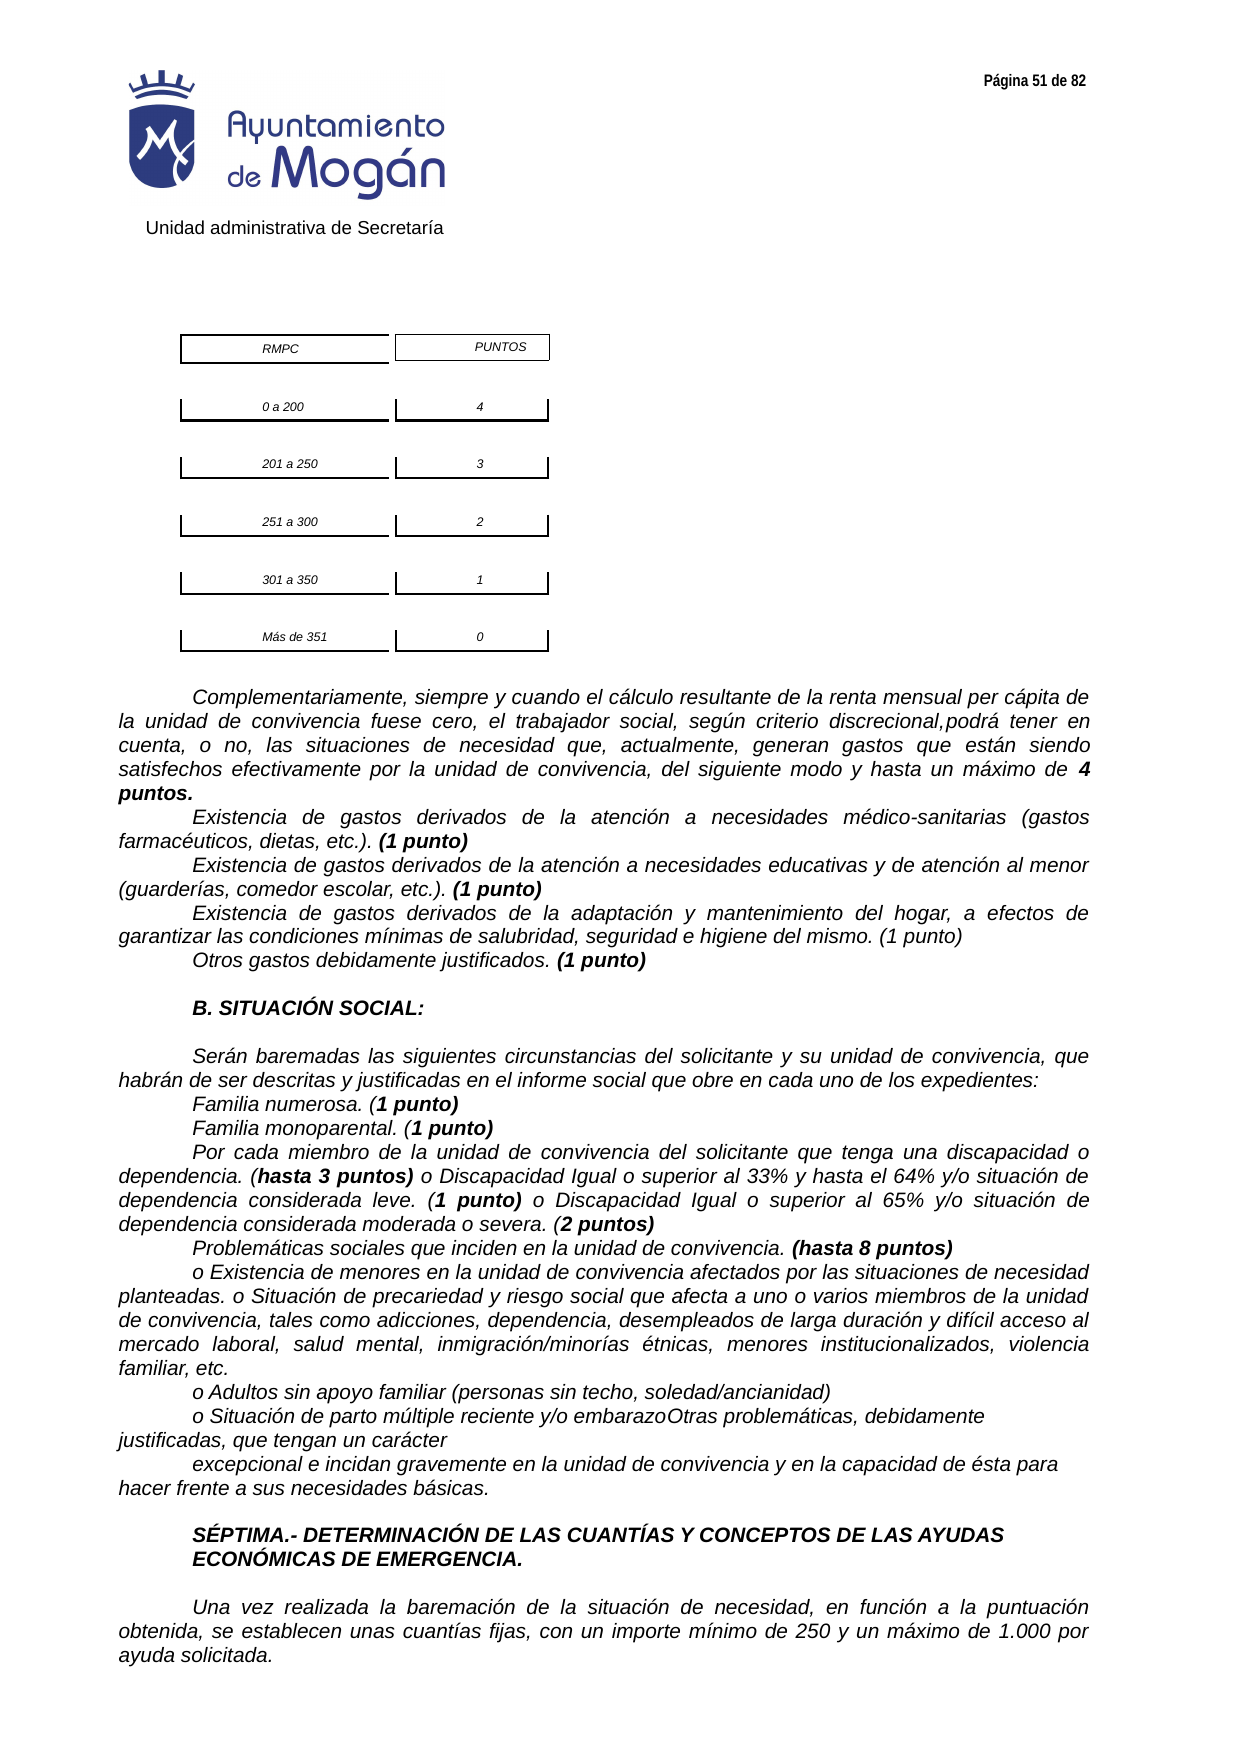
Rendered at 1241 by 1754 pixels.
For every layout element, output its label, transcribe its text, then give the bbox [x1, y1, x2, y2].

text ECONÓMICAS DE EMERGENCIA. [118, 1547, 1092, 1571]
table_header PUNTOS [392, 331, 552, 396]
text o Adultos sin apoyo familiar (personas sin techo, soledad/ancianidad) [118, 1379, 1092, 1403]
text Existencia de gastos derivados de la atención a necesidades médico-sanitarias (gastos farmacéuticos, dietas, etc.). (1 punto) [118, 804, 1092, 852]
table_header RMPC [177, 331, 392, 396]
table_cell Más de 351 [177, 627, 392, 685]
text Problemáticas sociales que inciden en la unidad de convivencia. (hasta 8 puntos) [118, 1236, 1092, 1260]
text B. SITUACIÓN SOCIAL: [118, 996, 1092, 1020]
text Por cada miembro de la unidad de convivencia del solicitante que tenga una discapacidad o dependencia. (hasta 3 puntos) o Discapacidad Igual o superior al 33% y hasta el 64% y/o situación de dependencia considerada leve. (1 punto) o Discapacidad Igual o superior al 65% y/o situación de dependencia considerada moderada o severa. (2 puntos) [118, 1140, 1092, 1236]
text o Situación de parto múltiple reciente y/o embarazoOtras problemáticas, debidamente justificadas, que tengan un carácter [118, 1403, 1092, 1451]
text excepcional e incidan gravemente en la unidad de convivencia y en la capacidad de ésta para hacer frente a sus necesidades básicas. [118, 1451, 1092, 1499]
text SÉPTIMA.- DETERMINACIÓN DE LAS CUANTÍAS Y CONCEPTOS DE LAS AYUDAS [118, 1523, 1092, 1547]
table_cell 1 [392, 569, 552, 627]
text Familia monoparental. (1 punto) [118, 1116, 1092, 1140]
table_cell 4 [392, 396, 552, 454]
text Familia numerosa. (1 punto) [118, 1092, 1092, 1116]
table_cell 301 a 350 [177, 569, 392, 627]
table_cell 0 [392, 627, 552, 685]
table_cell 251 a 300 [177, 512, 392, 569]
text Otros gastos debidamente justificados. (1 punto) [118, 948, 1092, 972]
table_cell 201 a 250 [177, 454, 392, 512]
table_cell 3 [392, 454, 552, 512]
picture [128, 70, 445, 206]
table_cell 2 [392, 512, 552, 569]
text o Existencia de menores en la unidad de convivencia afectados por las situaciones de necesidad planteadas. o Situación de precariedad y riesgo social que afecta a uno o varios miembros de la unidad de convivencia, tales como adicciones, dependencia, desempleados de larga duración y difícil acceso al mercado laboral, salud mental, inmigración/minorías étnicas, menores institucionalizados, violencia familiar, etc. [118, 1260, 1092, 1379]
text Existencia de gastos derivados de la atención a necesidades educativas y de atención al menor (guarderías, comedor escolar, etc.). (1 punto) [118, 852, 1092, 900]
text Existencia de gastos derivados de la adaptación y mantenimiento del hogar, a efectos de garantizar las condiciones mínimas de salubridad, seguridad e higiene del mismo. (1 punto) [118, 900, 1092, 948]
table_cell 0 a 200 [177, 396, 392, 454]
text Serán baremadas las siguientes circunstancias del solicitante y su unidad de convivencia, que habrán de ser descritas y justificadas en el informe social que obre en cada uno de los expedientes: [118, 1044, 1092, 1092]
text Una vez realizada la baremación de la situación de necesidad, en función a la puntuación obtenida, se establecen unas cuantías fijas, con un importe mínimo de 250 y un máximo de 1.000 por ayuda solicitada. [118, 1595, 1092, 1667]
text Complementariamente, siempre y cuando el cálculo resultante de la renta mensual per cápita de la unidad de convivencia fuese cero, el trabajador social, según criterio discrecional,podrá tener en cuenta, o no, las situaciones de necesidad que, actualmente, generan gastos que están siendo satisfechos efectivamente por la unidad de convivencia, del siguiente modo y hasta un máximo de 4 puntos. [118, 685, 1092, 804]
